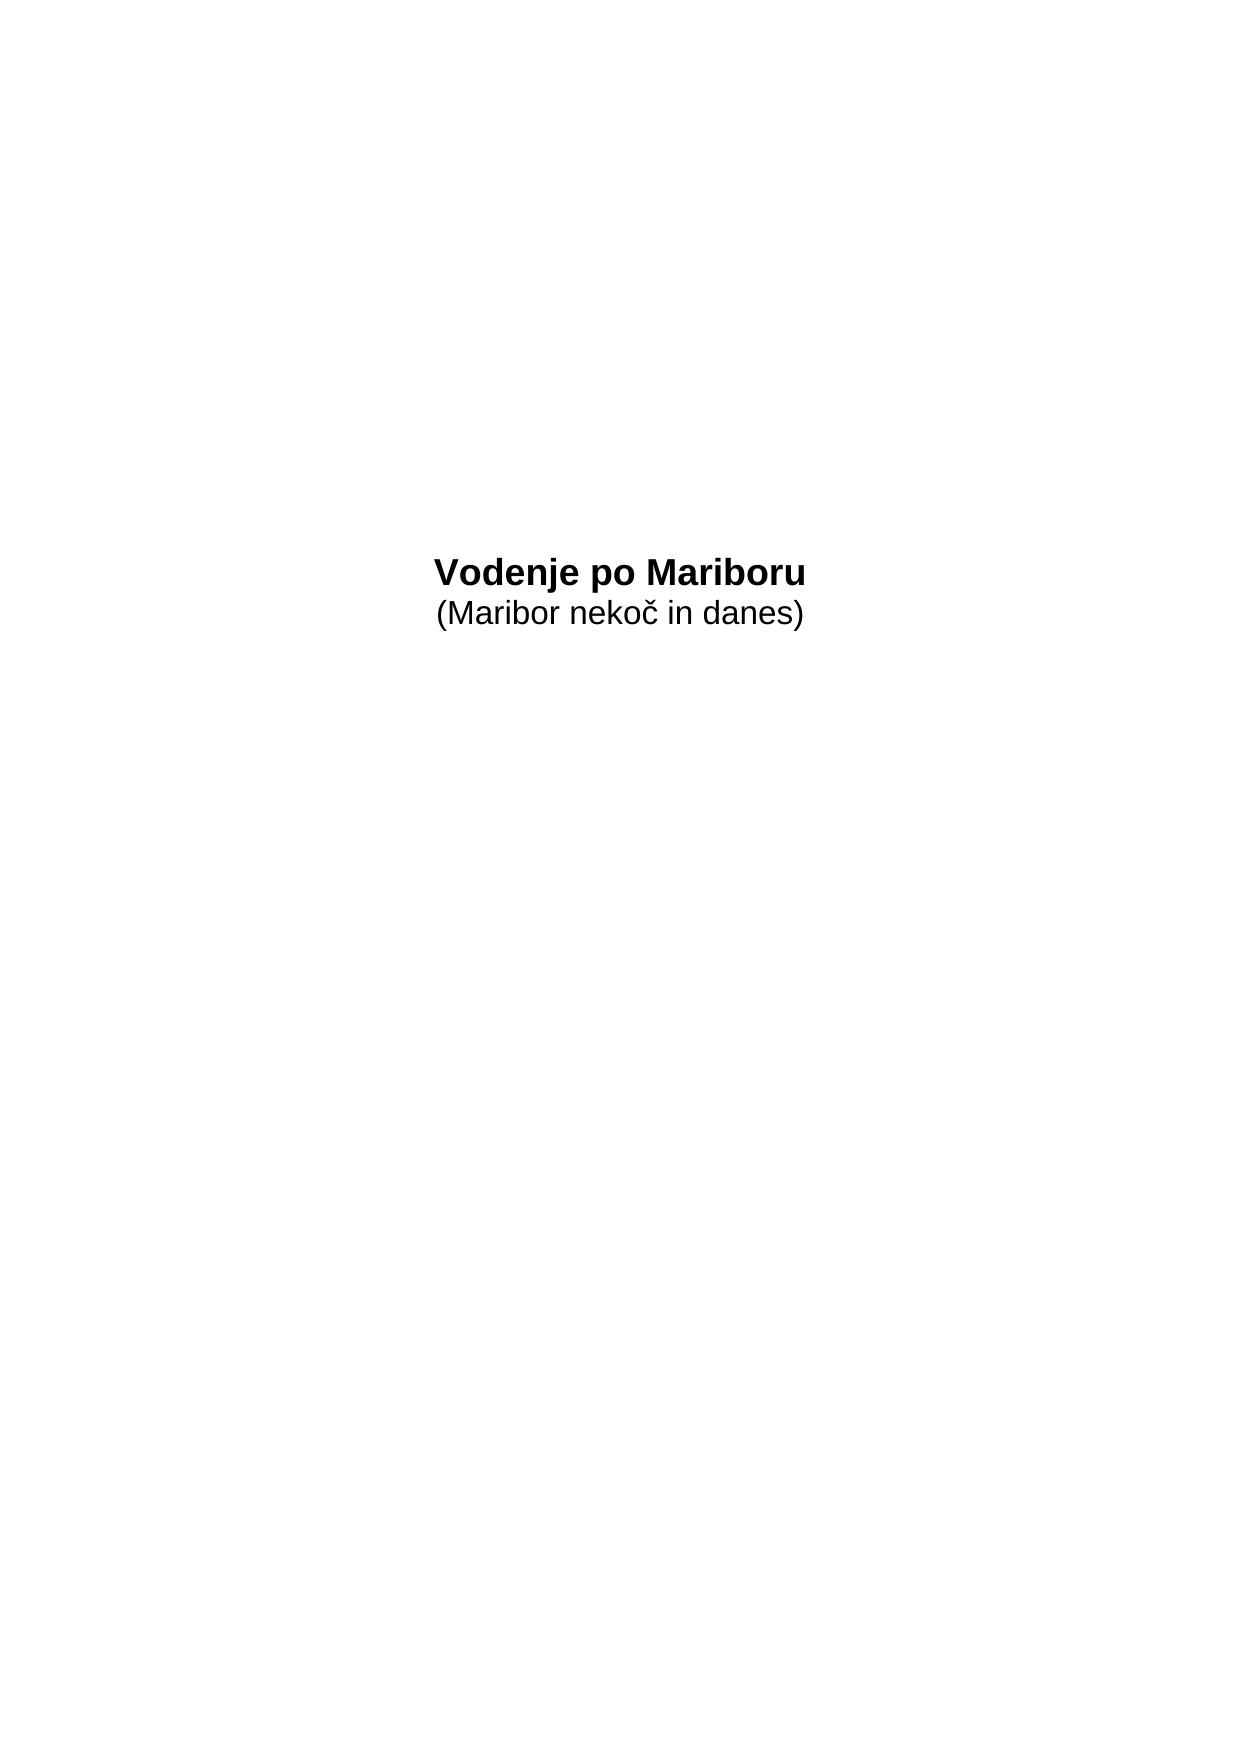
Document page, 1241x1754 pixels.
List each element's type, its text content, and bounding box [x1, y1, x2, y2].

text (Maribor nekoč in danes) [148, 593, 1093, 632]
text Vodenje po Mariboru [148, 550, 1093, 593]
